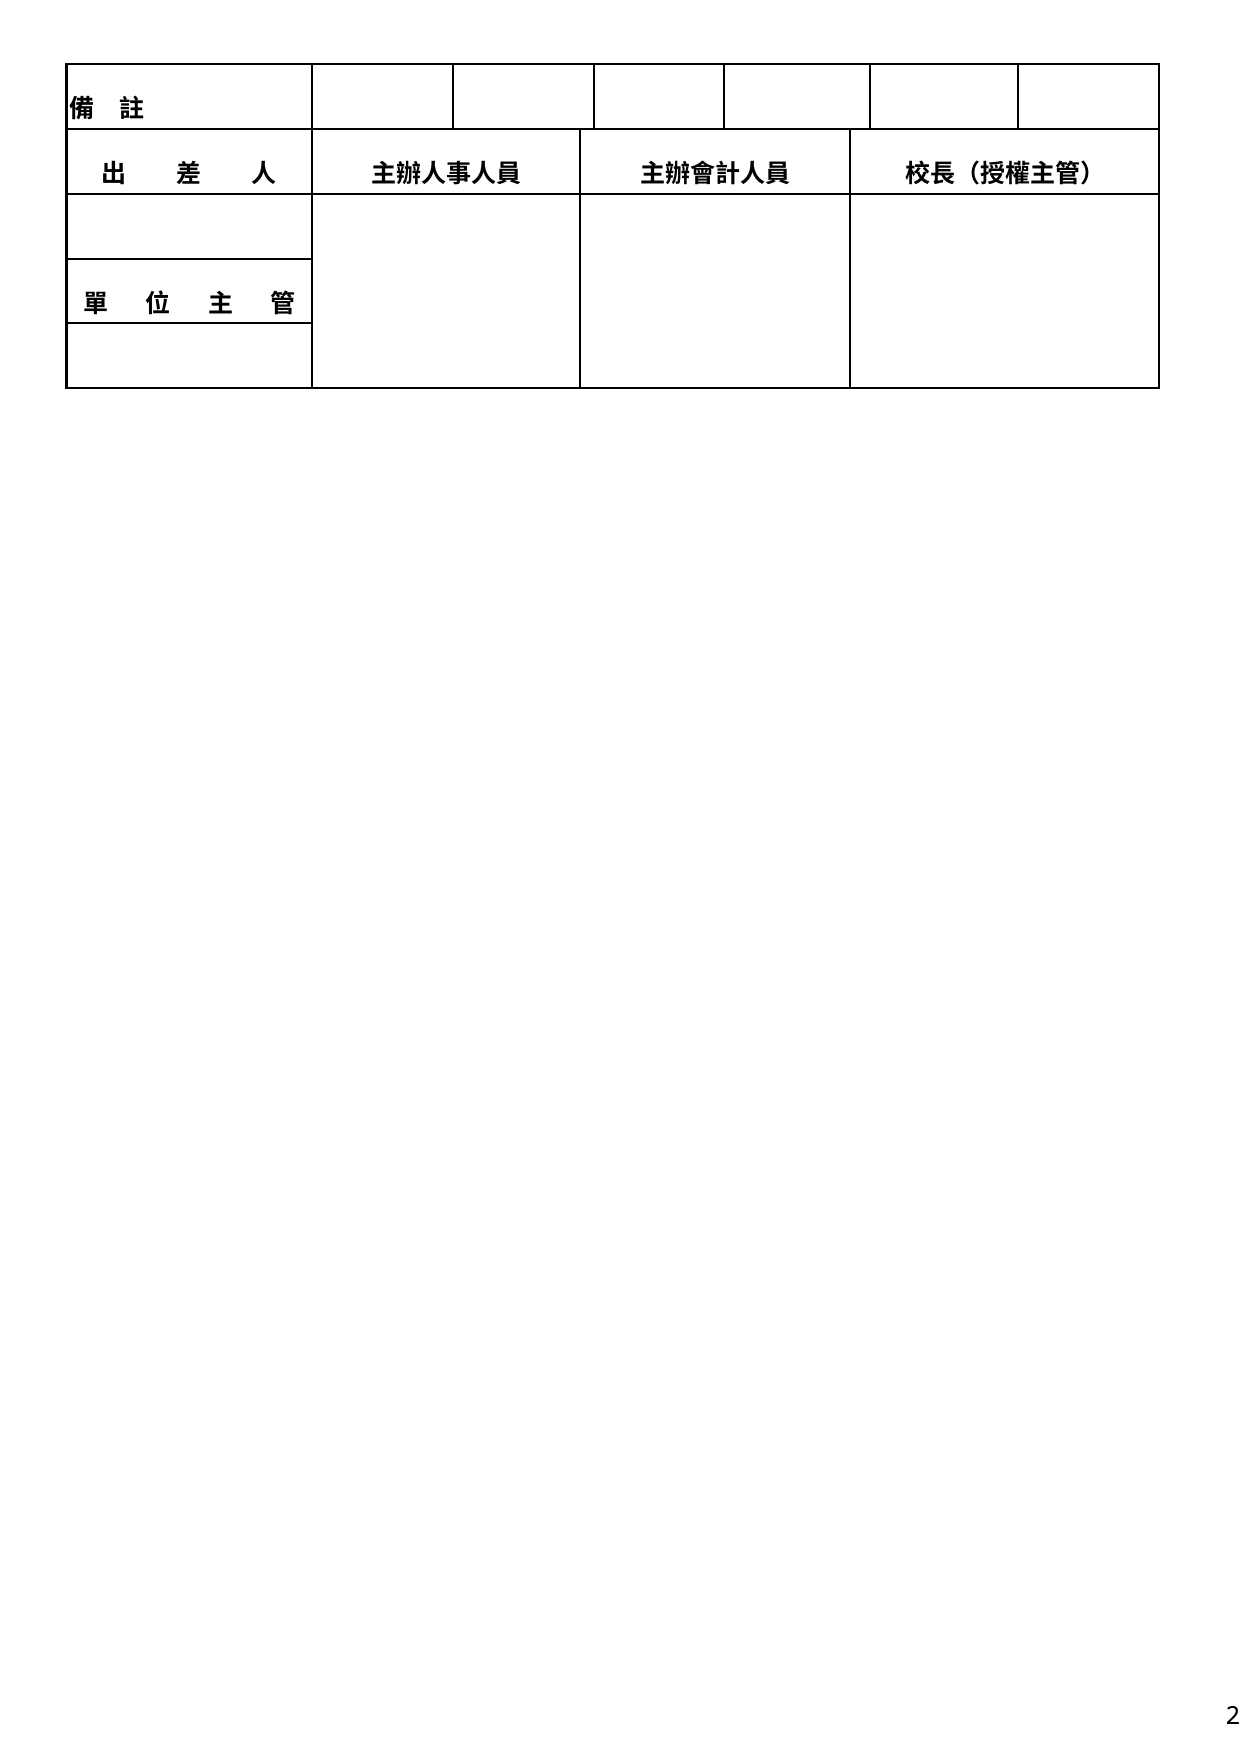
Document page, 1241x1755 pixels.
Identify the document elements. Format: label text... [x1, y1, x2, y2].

table_cell 單 位 主 管 [68, 260, 311, 322]
table_cell 備 註 [68, 65, 311, 128]
table_cell [313, 65, 452, 128]
table_cell [851, 195, 1158, 387]
table_cell 出 差 人 [68, 130, 311, 192]
table_cell [581, 195, 849, 387]
table_cell 校長（授權主管） [851, 130, 1158, 192]
table_cell [313, 195, 579, 387]
table_cell [871, 65, 1017, 128]
table_cell [1019, 65, 1158, 128]
table_cell 主辦人事人員 [313, 130, 579, 192]
table_cell [454, 65, 593, 128]
table_cell [595, 65, 723, 128]
table_cell 主辦會計人員 [581, 130, 849, 192]
table_cell [68, 195, 311, 257]
table_cell [68, 324, 311, 387]
table_cell [725, 65, 869, 128]
